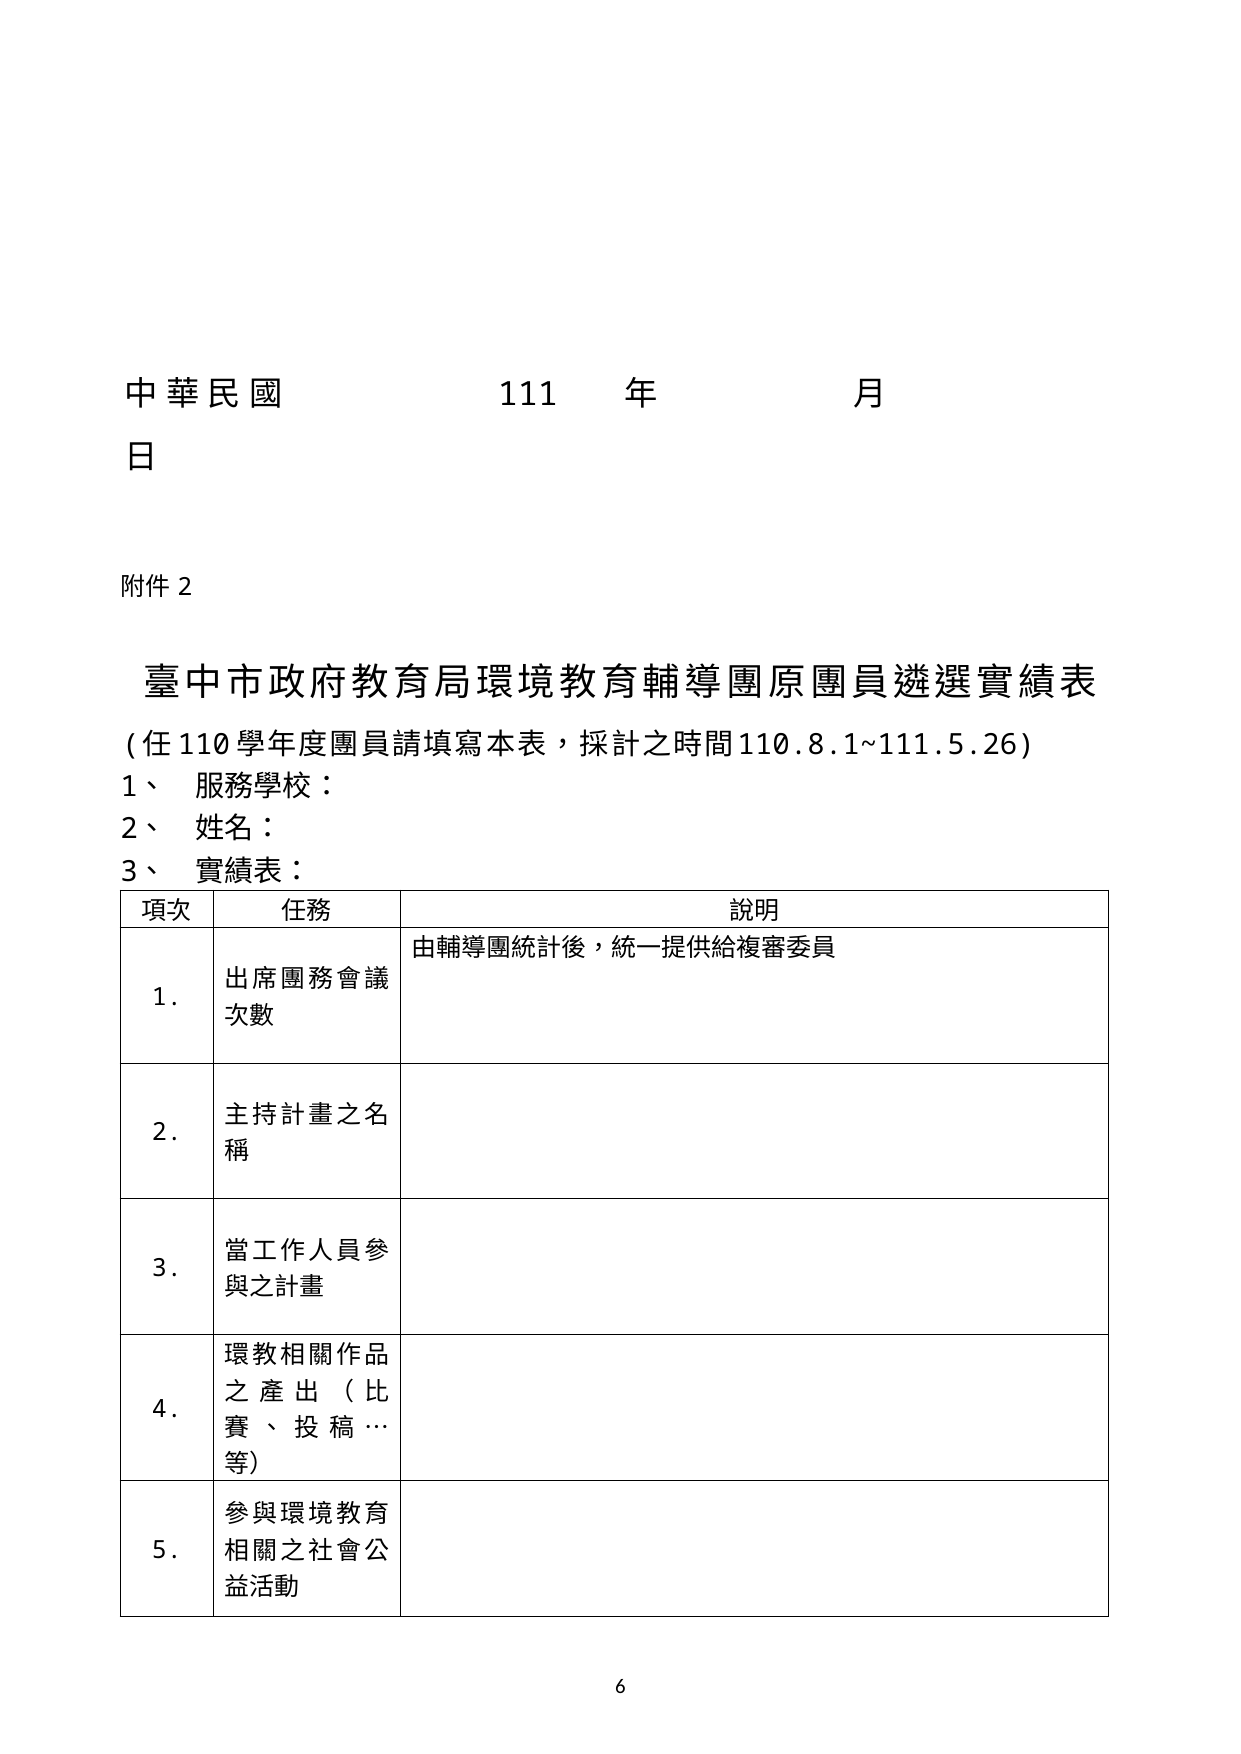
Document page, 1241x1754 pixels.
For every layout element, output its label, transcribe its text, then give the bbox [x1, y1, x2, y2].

table_cell 參與環境教育相關之社會公益活動 [214, 1481, 400, 1616]
table_cell 3. [121, 1199, 213, 1334]
table_cell 4. [121, 1335, 213, 1480]
table_cell 由輔導團統計後，統一提供給複審委員 [401, 928, 1108, 1062]
text (任110學年度團員請填寫本表，採計之時間110.8.1~111.5.26) [120, 700, 1120, 762]
text 臺中市政府教育局環境教育輔導團原團員遴選實績表 [120, 637, 1120, 700]
list 姓名： [120, 805, 1120, 847]
table_cell 5. [121, 1481, 213, 1616]
table_header 項次 [121, 891, 213, 927]
table_cell [401, 1335, 1108, 1480]
table_header 說明 [401, 891, 1108, 927]
table_cell 當工作人員參與之計畫 [214, 1199, 400, 1334]
table_cell 出席團務會議次數 [214, 928, 400, 1062]
table_header 任務 [214, 891, 400, 927]
table_cell [401, 1199, 1108, 1334]
table_cell 2. [121, 1064, 213, 1198]
table_cell 主持計畫之名稱 [214, 1064, 400, 1198]
table_cell [401, 1064, 1108, 1198]
list 服務學校： [120, 762, 1120, 805]
table_cell 1. [121, 928, 213, 1062]
table_cell 環教相關作品之產出（比賽、投稿…等） [214, 1335, 400, 1480]
table_cell [401, 1481, 1108, 1616]
text 中華民國 111 年 月 日 [120, 350, 1120, 475]
list 實績表： [120, 847, 1120, 889]
